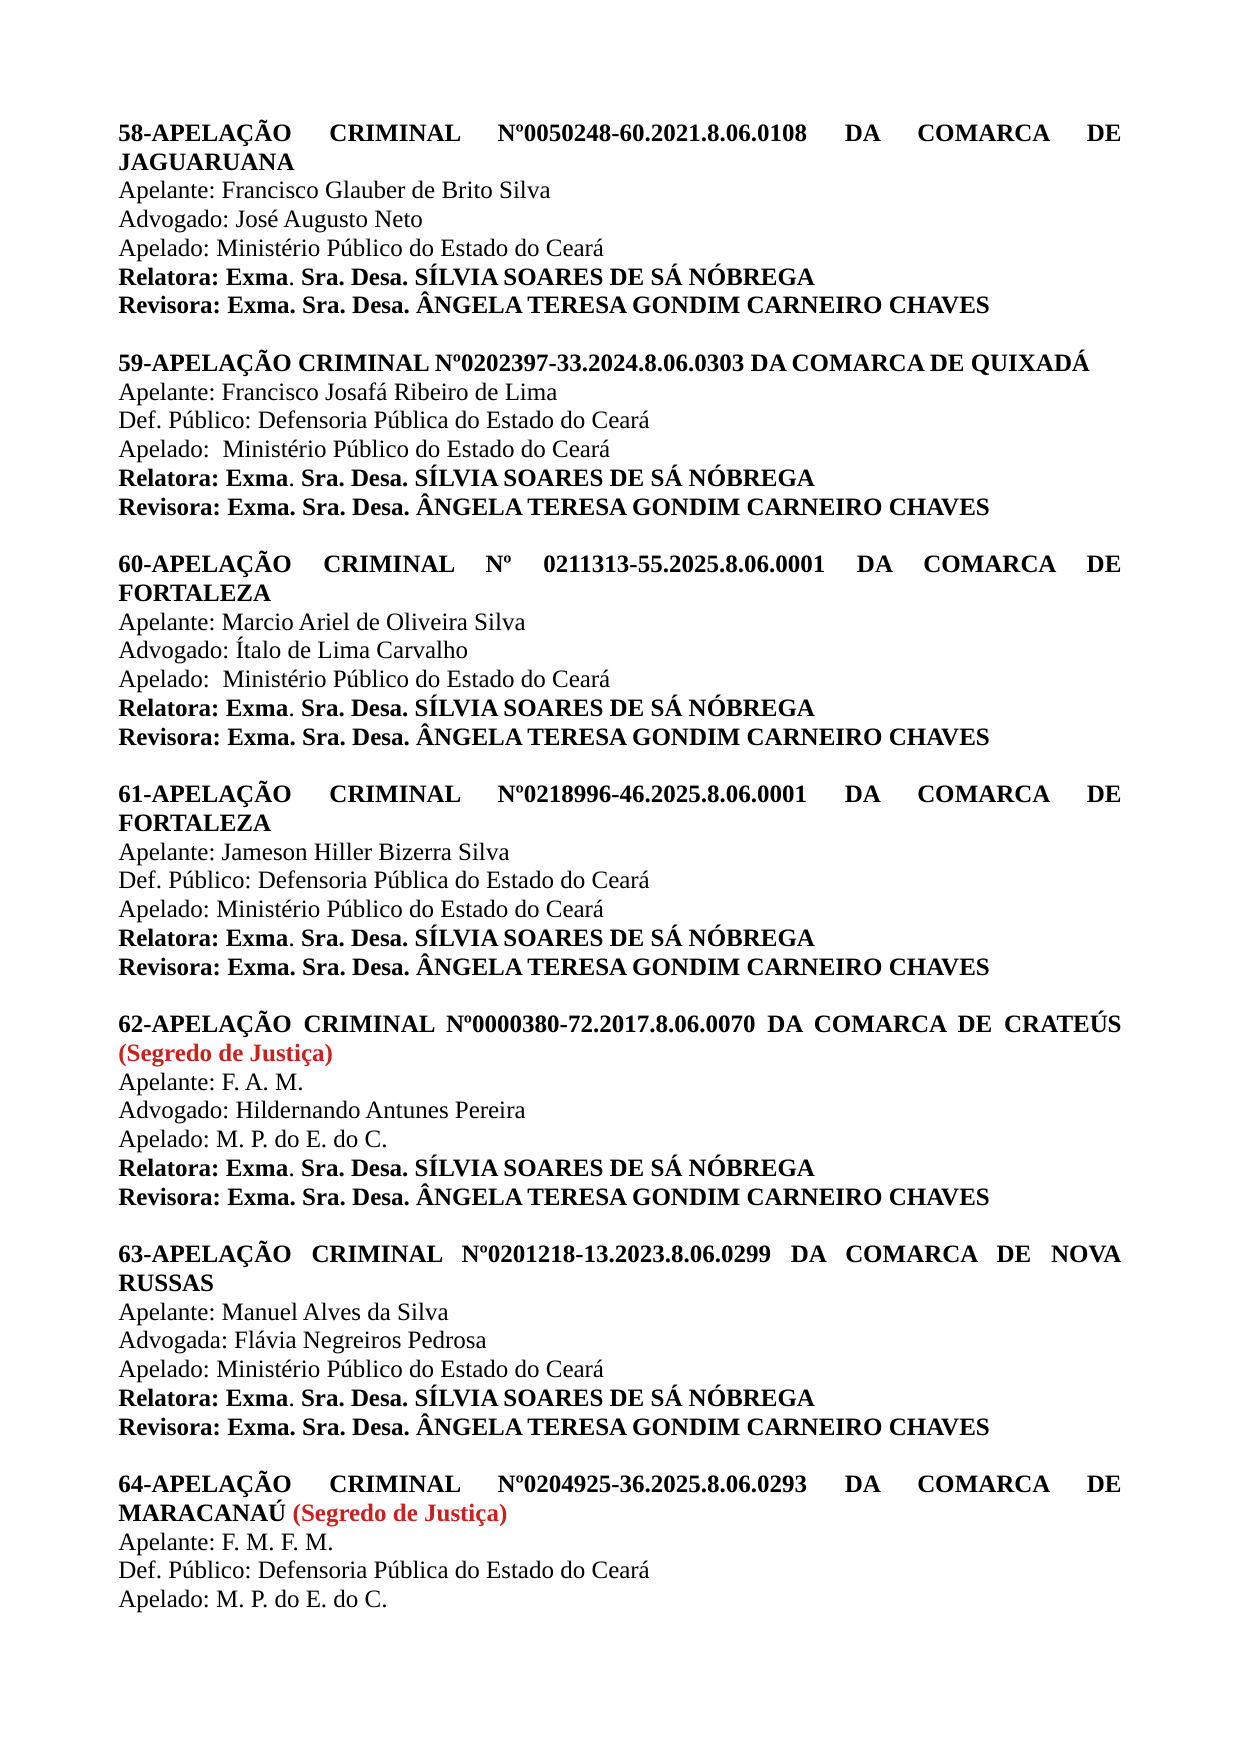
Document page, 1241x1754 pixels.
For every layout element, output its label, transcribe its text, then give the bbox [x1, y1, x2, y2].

text Def. Público: Defensoria Pública do Estado do Ceará [118, 1556, 1122, 1584]
text Relatora: Exma. Sra. Desa. SÍLVIA SOARES DE SÁ NÓBREGA [118, 1153, 1122, 1182]
text Relatora: Exma. Sra. Desa. SÍLVIA SOARES DE SÁ NÓBREGA [118, 1383, 1122, 1412]
text Advogada: Flávia Negreiros Pedrosa [118, 1326, 1122, 1354]
text 62-APELAÇÃO CRIMINAL Nº0000380-72.2017.8.06.0070 DA COMARCA DE CRATEÚS (Segredo de Justiça) [118, 1009, 1122, 1067]
text Apelante: Manuel Alves da Silva [118, 1297, 1122, 1326]
text Revisora: Exma. Sra. Desa. ÂNGELA TERESA GONDIM CARNEIRO CHAVES [118, 722, 1122, 751]
text 58-APELAÇÃO CRIMINAL Nº0050248-60.2021.8.06.0108 DA COMARCA DE JAGUARUANA [118, 118, 1122, 176]
text 64-APELAÇÃO CRIMINAL Nº0204925-36.2025.8.06.0293 DA COMARCA DE MARACANAÚ (Segredo de Justiça) [118, 1469, 1122, 1527]
text Revisora: Exma. Sra. Desa. ÂNGELA TERESA GONDIM CARNEIRO CHAVES [118, 952, 1122, 981]
text Revisora: Exma. Sra. Desa. ÂNGELA TERESA GONDIM CARNEIRO CHAVES [118, 1412, 1122, 1441]
text Apelado: M. P. do E. do C. [118, 1124, 1122, 1153]
text Advogado: Ítalo de Lima Carvalho [118, 636, 1122, 664]
text 60-APELAÇÃO CRIMINAL Nº 0211313-55.2025.8.06.0001 DA COMARCA DE FORTALEZA [118, 549, 1122, 607]
text Apelado: Ministério Público do Estado do Ceará [118, 664, 1122, 693]
text Apelante: F. M. F. M. [118, 1527, 1122, 1556]
text Apelante: F. A. M. [118, 1067, 1122, 1096]
text Apelante: Jameson Hiller Bizerra Silva [118, 837, 1122, 866]
text 59-APELAÇÃO CRIMINAL Nº0202397-33.2024.8.06.0303 DA COMARCA DE QUIXADÁ [118, 348, 1122, 377]
text Advogado: Hildernando Antunes Pereira [118, 1096, 1122, 1124]
text Revisora: Exma. Sra. Desa. ÂNGELA TERESA GONDIM CARNEIRO CHAVES [118, 291, 1122, 319]
text Revisora: Exma. Sra. Desa. ÂNGELA TERESA GONDIM CARNEIRO CHAVES [118, 492, 1122, 521]
text Apelado: Ministério Público do Estado do Ceará [118, 233, 1122, 262]
text 61-APELAÇÃO CRIMINAL Nº0218996-46.2025.8.06.0001 DA COMARCA DE FORTALEZA [118, 779, 1122, 837]
text Def. Público: Defensoria Pública do Estado do Ceará [118, 406, 1122, 434]
text Apelado: Ministério Público do Estado do Ceará [118, 434, 1122, 463]
text Apelante: Marcio Ariel de Oliveira Silva [118, 607, 1122, 636]
text Relatora: Exma. Sra. Desa. SÍLVIA SOARES DE SÁ NÓBREGA [118, 463, 1122, 492]
text Apelante: Francisco Josafá Ribeiro de Lima [118, 377, 1122, 406]
text Revisora: Exma. Sra. Desa. ÂNGELA TERESA GONDIM CARNEIRO CHAVES [118, 1182, 1122, 1211]
text Apelado: Ministério Público do Estado do Ceará [118, 894, 1122, 923]
text Apelado: M. P. do E. do C. [118, 1584, 1122, 1613]
text Relatora: Exma. Sra. Desa. SÍLVIA SOARES DE SÁ NÓBREGA [118, 923, 1122, 952]
text Advogado: José Augusto Neto [118, 204, 1122, 233]
text Def. Público: Defensoria Pública do Estado do Ceará [118, 866, 1122, 894]
text Apelante: Francisco Glauber de Brito Silva [118, 176, 1122, 204]
text Relatora: Exma. Sra. Desa. SÍLVIA SOARES DE SÁ NÓBREGA [118, 693, 1122, 722]
text 63-APELAÇÃO CRIMINAL Nº0201218-13.2023.8.06.0299 DA COMARCA DE NOVA RUSSAS [118, 1239, 1122, 1297]
text Apelado: Ministério Público do Estado do Ceará [118, 1354, 1122, 1383]
text Relatora: Exma. Sra. Desa. SÍLVIA SOARES DE SÁ NÓBREGA [118, 262, 1122, 291]
